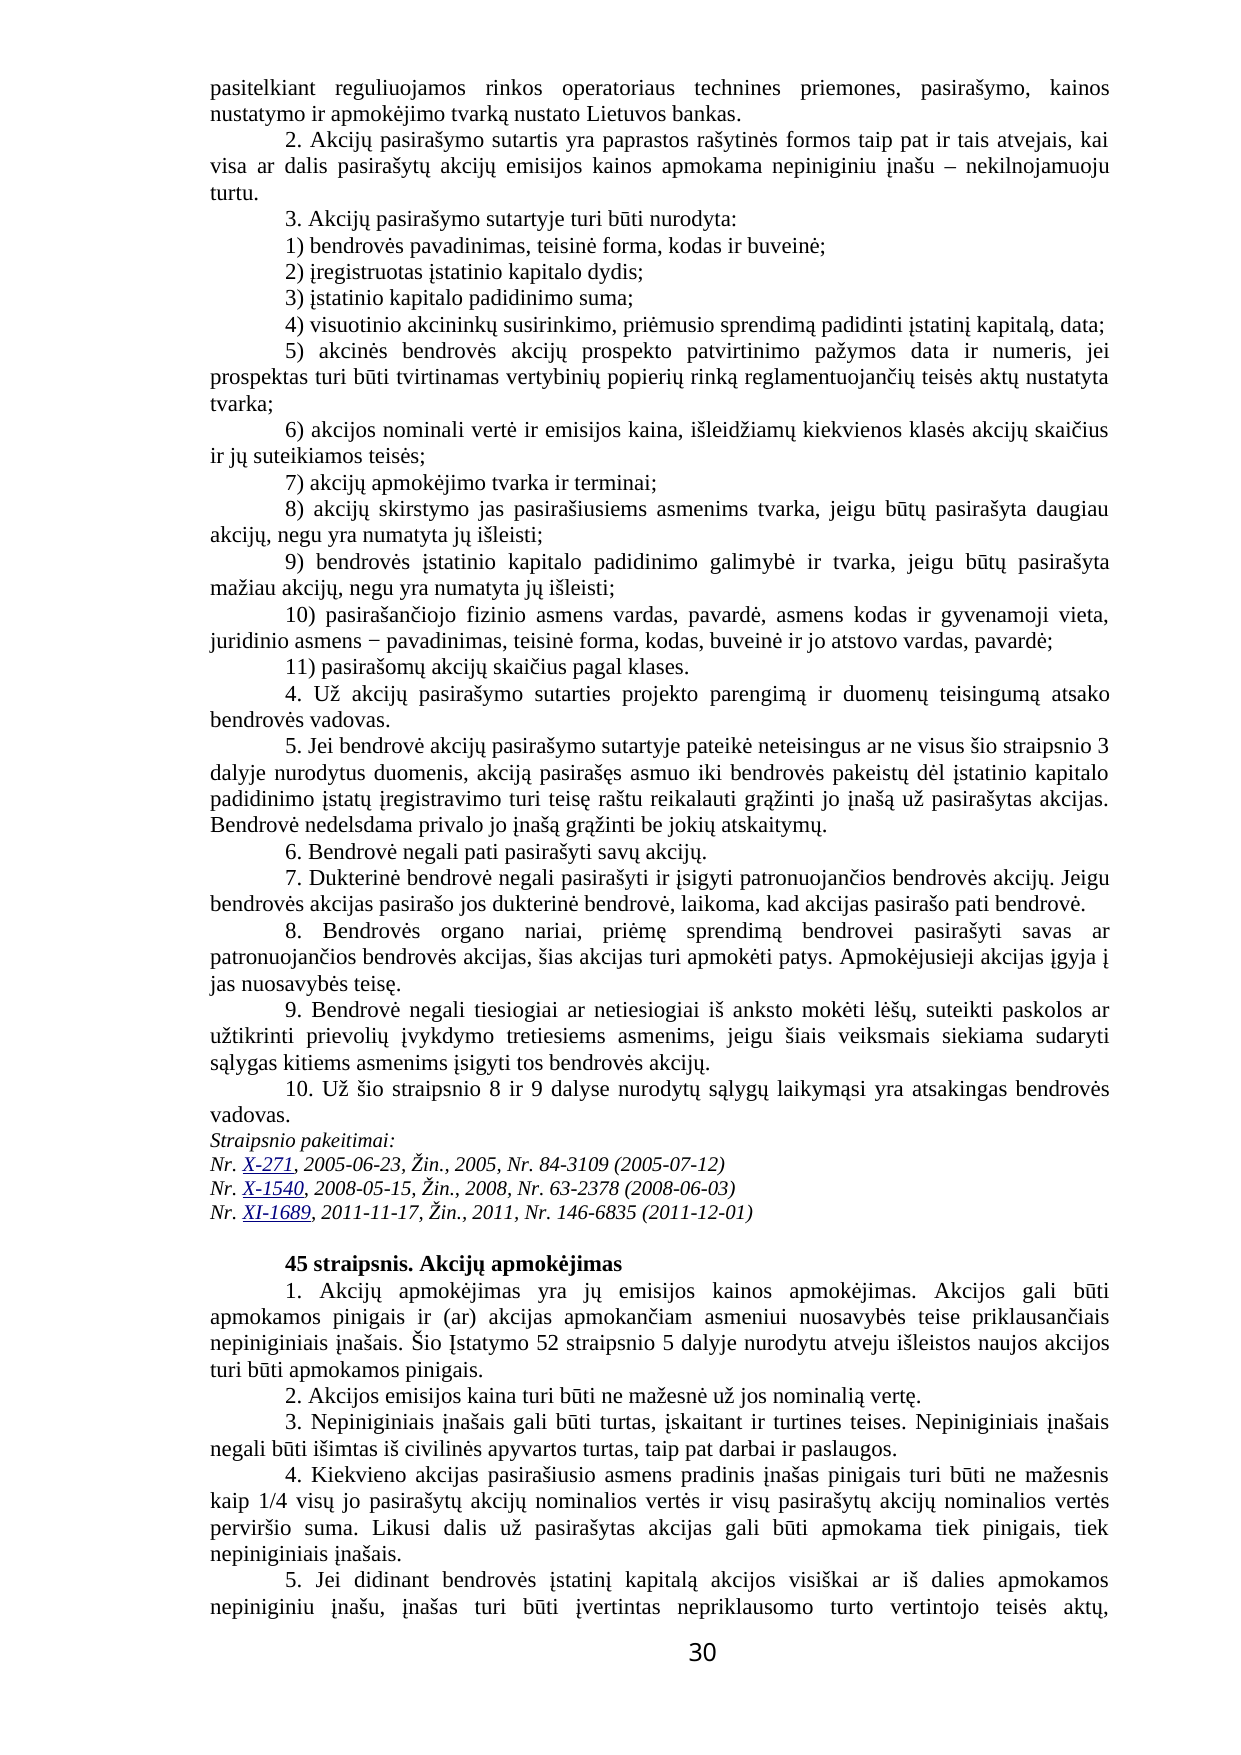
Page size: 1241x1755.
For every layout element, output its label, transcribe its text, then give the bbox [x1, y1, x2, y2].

text 10) pasirašančiojo fizinio asmens vardas, pavardė, asmens kodas ir gyvenamoji vieta, juridinio asmens − pavadinimas, teisinė forma, kodas, buveinė ir jo atstovo vardas, pavardė; [210, 601, 1111, 653]
text 45 straipsnis. Akcijų apmokėjimas [210, 1250, 1111, 1277]
text 2. Akcijos emisijos kaina turi būti ne mažesnė už jos nominalią vertę. [210, 1382, 1111, 1408]
text 8. Bendrovės organo nariai, priėmę sprendimą bendrovei pasirašyti savas ar patronuojančios bendrovės akcijas, šias akcijas turi apmokėti patys. Apmokėjusieji akcijas įgyja į jas nuosavybės teisę. [210, 917, 1111, 996]
text 8) akcijų skirstymo jas pasirašiusiems asmenims tvarka, jeigu būtų pasirašyta daugiau akcijų, negu yra numatyta jų išleisti; [210, 495, 1111, 548]
text 5. Jei bendrovė akcijų pasirašymo sutartyje pateikė neteisingus ar ne visus šio straipsnio 3 dalyje nurodytus duomenis, akciją pasirašęs asmuo iki bendrovės pakeistų dėl įstatinio kapitalo padidinimo įstatų įregistravimo turi teisę raštu reikalauti grąžinti jo įnašą už pasirašytas akcijas. Bendrovė nedelsdama privalo jo įnašą grąžinti be jokių atskaitymų. [210, 732, 1111, 838]
text 3) įstatinio kapitalo padidinimo suma; [210, 284, 1111, 311]
text 7. Dukterinė bendrovė negali pasirašyti ir įsigyti patronuojančios bendrovės akcijų. Jeigu bendrovės akcijas pasirašo jos dukterinė bendrovė, laikoma, kad akcijas pasirašo pati bendrovė. [210, 864, 1111, 917]
text 3. Nepiniginiais įnašais gali būti turtas, įskaitant ir turtines teises. Nepiniginiais įnašais negali būti išimtas iš civilinės apyvartos turtas, taip pat darbai ir paslaugos. [210, 1408, 1111, 1461]
text 5. Jei didinant bendrovės įstatinį kapitalą akcijos visiškai ar iš dalies apmokamos nepiniginiu įnašu, įnašas turi būti įvertintas nepriklausomo turto vertintojo teisės aktų, [210, 1567, 1111, 1619]
text 4. Už akcijų pasirašymo sutarties projekto parengimą ir duomenų teisingumą atsako bendrovės vadovas. [210, 680, 1111, 732]
text Nr. XI-1689, 2011-11-17, Žin., 2011, Nr. 146-6835 (2011-12-01) [210, 1200, 1120, 1224]
text 2. Akcijų pasirašymo sutartis yra paprastos rašytinės formos taip pat ir tais atvejais, kai visa ar dalis pasirašytų akcijų emisijos kainos apmokama nepiniginiu įnašu – nekilnojamuoju turtu. [210, 126, 1111, 205]
text 9) bendrovės įstatinio kapitalo padidinimo galimybė ir tvarka, jeigu būtų pasirašyta mažiau akcijų, negu yra numatyta jų išleisti; [210, 548, 1111, 601]
text 1) bendrovės pavadinimas, teisinė forma, kodas ir buveinė; [210, 232, 1111, 258]
text pasitelkiant reguliuojamos rinkos operatoriaus technines priemones, pasirašymo, kainos nustatymo ir apmokėjimo tvarką nustato Lietuvos bankas. [210, 73, 1111, 126]
text 2) įregistruotas įstatinio kapitalo dydis; [210, 258, 1111, 284]
text Nr. X-271, 2005-06-23, Žin., 2005, Nr. 84-3109 (2005-07-12) [210, 1152, 1111, 1176]
text 7) akcijų apmokėjimo tvarka ir terminai; [210, 469, 1111, 495]
text 11) pasirašomų akcijų skaičius pagal klases. [210, 653, 1111, 680]
text 6. Bendrovė negali pati pasirašyti savų akcijų. [210, 838, 1111, 864]
text Nr. X-1540, 2008-05-15, Žin., 2008, Nr. 63-2378 (2008-06-03) [210, 1176, 1111, 1200]
text 4. Kiekvieno akcijas pasirašiusio asmens pradinis įnašas pinigais turi būti ne mažesnis kaip 1/4 visų jo pasirašytų akcijų nominalios vertės ir visų pasirašytų akcijų nominalios vertės perviršio suma. Likusi dalis už pasirašytas akcijas gali būti apmokama tiek pinigais, tiek nepiniginiais įnašais. [210, 1461, 1111, 1567]
text 10. Už šio straipsnio 8 ir 9 dalyse nurodytų sąlygų laikymąsi yra atsakingas bendrovės vadovas. [210, 1075, 1111, 1128]
text 9. Bendrovė negali tiesiogiai ar netiesiogiai iš anksto mokėti lėšų, suteikti paskolos ar užtikrinti prievolių įvykdymo tretiesiems asmenims, jeigu šiais veiksmais siekiama sudaryti sąlygas kitiems asmenims įsigyti tos bendrovės akcijų. [210, 996, 1111, 1075]
text Straipsnio pakeitimai: [210, 1128, 1111, 1152]
text 1. Akcijų apmokėjimas yra jų emisijos kainos apmokėjimas. Akcijos gali būti apmokamos pinigais ir (ar) akcijas apmokančiam asmeniui nuosavybės teise priklausančiais nepiniginiais įnašais. Šio Įstatymo 52 straipsnio 5 dalyje nurodytu atveju išleistos naujos akcijos turi būti apmokamos pinigais. [210, 1277, 1111, 1382]
text 4) visuotinio akcininkų susirinkimo, priėmusio sprendimą padidinti įstatinį kapitalą, data; [210, 311, 1111, 337]
text 5) akcinės bendrovės akcijų prospekto patvirtinimo pažymos data ir numeris, jei prospektas turi būti tvirtinamas vertybinių popierių rinką reglamentuojančių teisės aktų nustatyta tvarka; [210, 337, 1111, 416]
text 6) akcijos nominali vertė ir emisijos kaina, išleidžiamų kiekvienos klasės akcijų skaičius ir jų suteikiamos teisės; [210, 416, 1111, 469]
text 3. Akcijų pasirašymo sutartyje turi būti nurodyta: [210, 205, 1111, 232]
